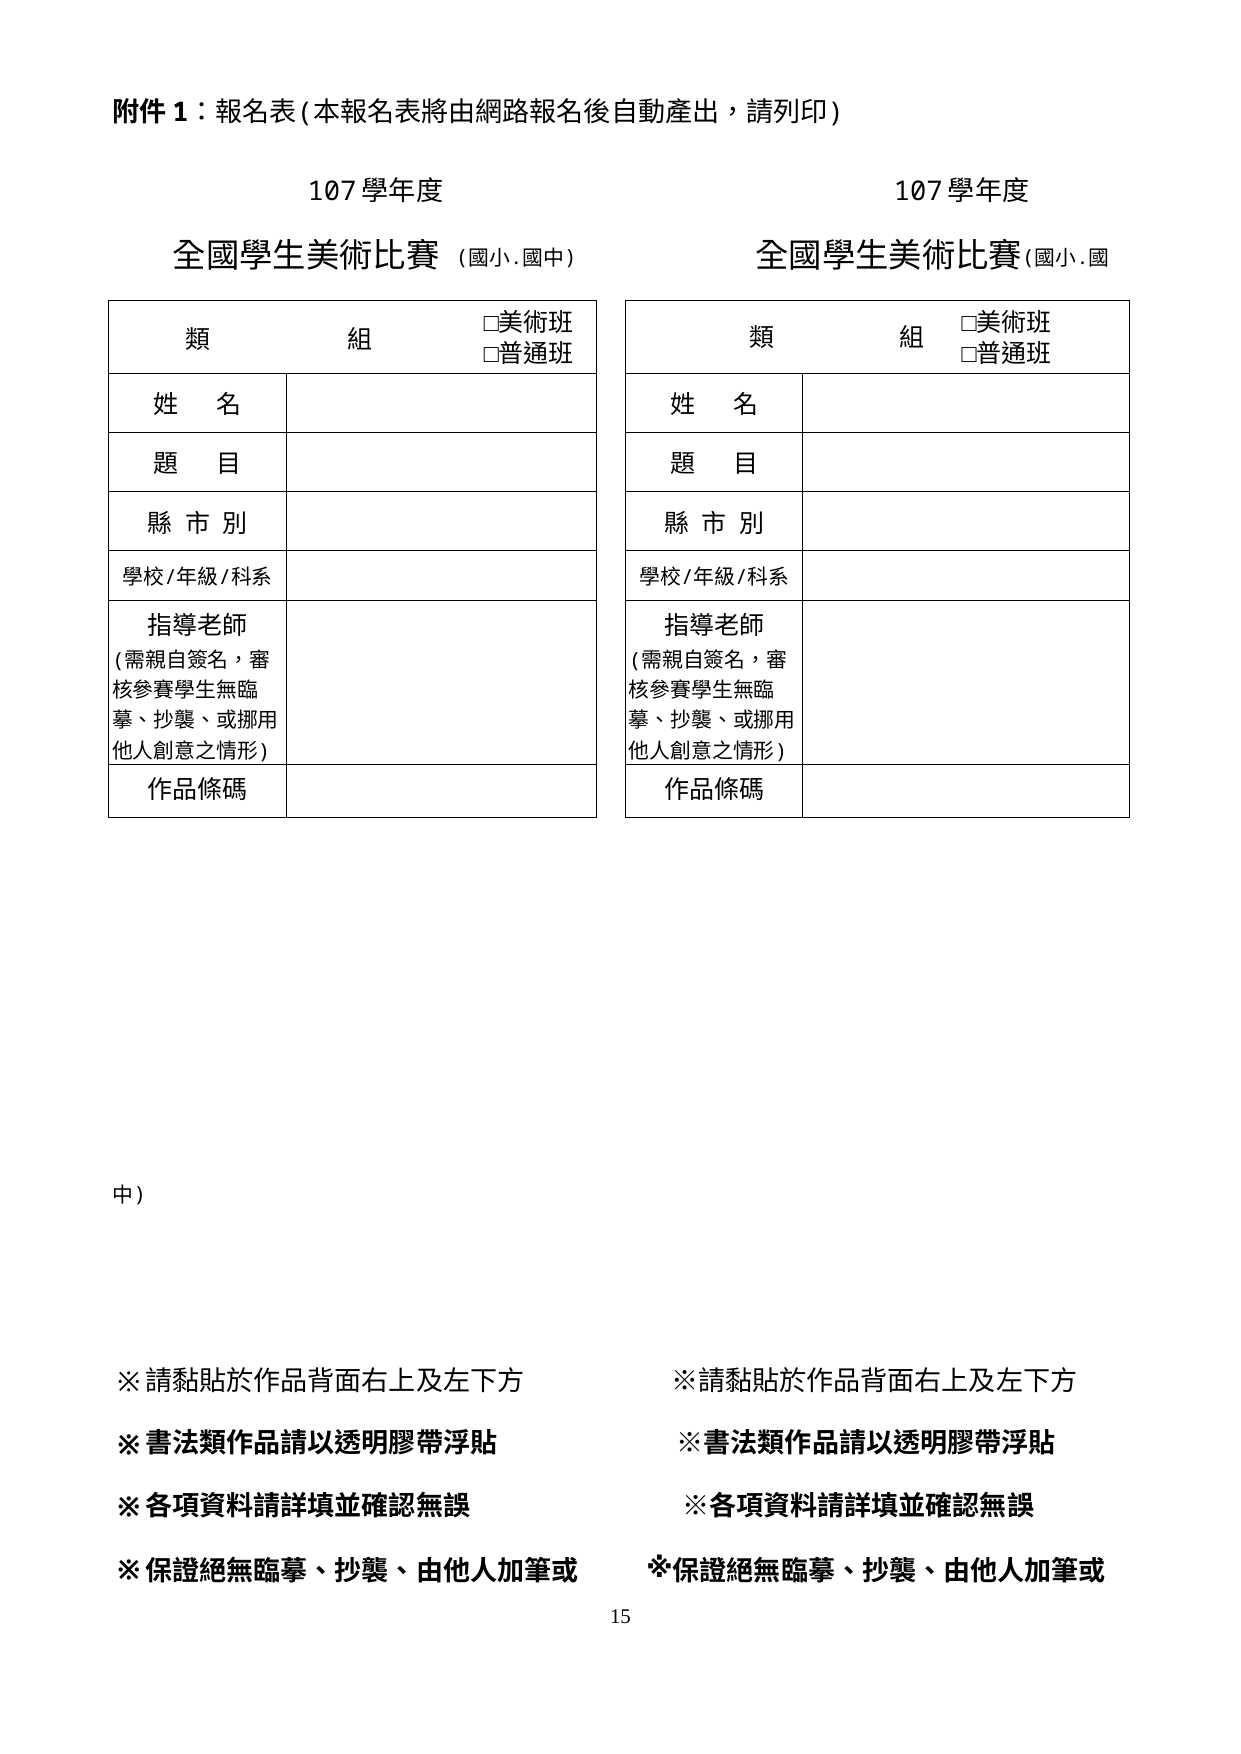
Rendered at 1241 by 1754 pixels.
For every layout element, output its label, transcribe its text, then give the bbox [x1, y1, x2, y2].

table_cell [803, 374, 1129, 432]
table_cell 學校/年級/科系 [626, 551, 802, 600]
table_cell [597, 373, 625, 432]
table_header [597, 300, 625, 373]
text ※保證絕無臨摹、抄襲、由他人加筆或 ※保證絕無臨摹、抄襲、由他人加筆或 [112, 1527, 1128, 1589]
table_cell 指導老師 (需親自簽名，審核參賽學生無臨摹、抄襲、或挪用他人創意之情形) [626, 601, 802, 764]
table_cell [287, 374, 596, 432]
table_cell [597, 491, 625, 550]
table_cell [287, 492, 596, 550]
text ※請黏貼於作品背面右上及左下方 ※請黏貼於作品背面右上及左下方 [112, 1339, 1128, 1402]
table_cell 作品條碼 [109, 765, 286, 817]
table_header 類 組 [626, 301, 946, 373]
table_cell 題 目 [626, 433, 802, 491]
table_cell 姓 名 [626, 374, 802, 432]
table_header 類 組 [109, 301, 448, 373]
table_cell [597, 432, 625, 491]
text 107學年度 107學年度 [112, 169, 1128, 208]
table_cell [803, 492, 1129, 550]
table_cell 指導老師 (需親自簽名，審核參賽學生無臨摹、抄襲、或挪用他人創意之情形) [109, 601, 286, 764]
table_cell [287, 765, 596, 817]
table_cell [287, 551, 596, 600]
table_cell 題 目 [109, 433, 286, 491]
table_cell 縣 市 別 [109, 492, 286, 550]
text ※書法類作品請以透明膠帶浮貼 ※書法類作品請以透明膠帶浮貼 [112, 1402, 1128, 1464]
text 全國學生美術比賽 (國小.國中) 全國學生美術比賽(國小.國 [112, 214, 1128, 300]
text 中) [112, 817, 1128, 1214]
table_cell 作品條碼 [626, 765, 802, 817]
text 附件1：報名表(本報名表將由網路報名後自動產出，請列印) [112, 89, 1128, 129]
table_cell [287, 601, 596, 764]
table_cell [597, 600, 625, 764]
table_cell [597, 550, 625, 600]
table_cell 學校/年級/科系 [109, 551, 286, 600]
table_cell [803, 765, 1129, 817]
table_cell 姓 名 [109, 374, 286, 432]
table_cell 縣 市 別 [626, 492, 802, 550]
table_cell [803, 433, 1129, 491]
table_cell [597, 764, 625, 817]
table_cell [803, 551, 1129, 600]
table_header □美術班 □普通班 [449, 301, 596, 373]
table_cell [803, 601, 1129, 764]
table_cell [287, 433, 596, 491]
text ※各項資料請詳填並確認無誤 ※各項資料請詳填並確認無誤 [112, 1464, 1128, 1527]
table_header □美術班 □普通班 [946, 301, 1129, 373]
